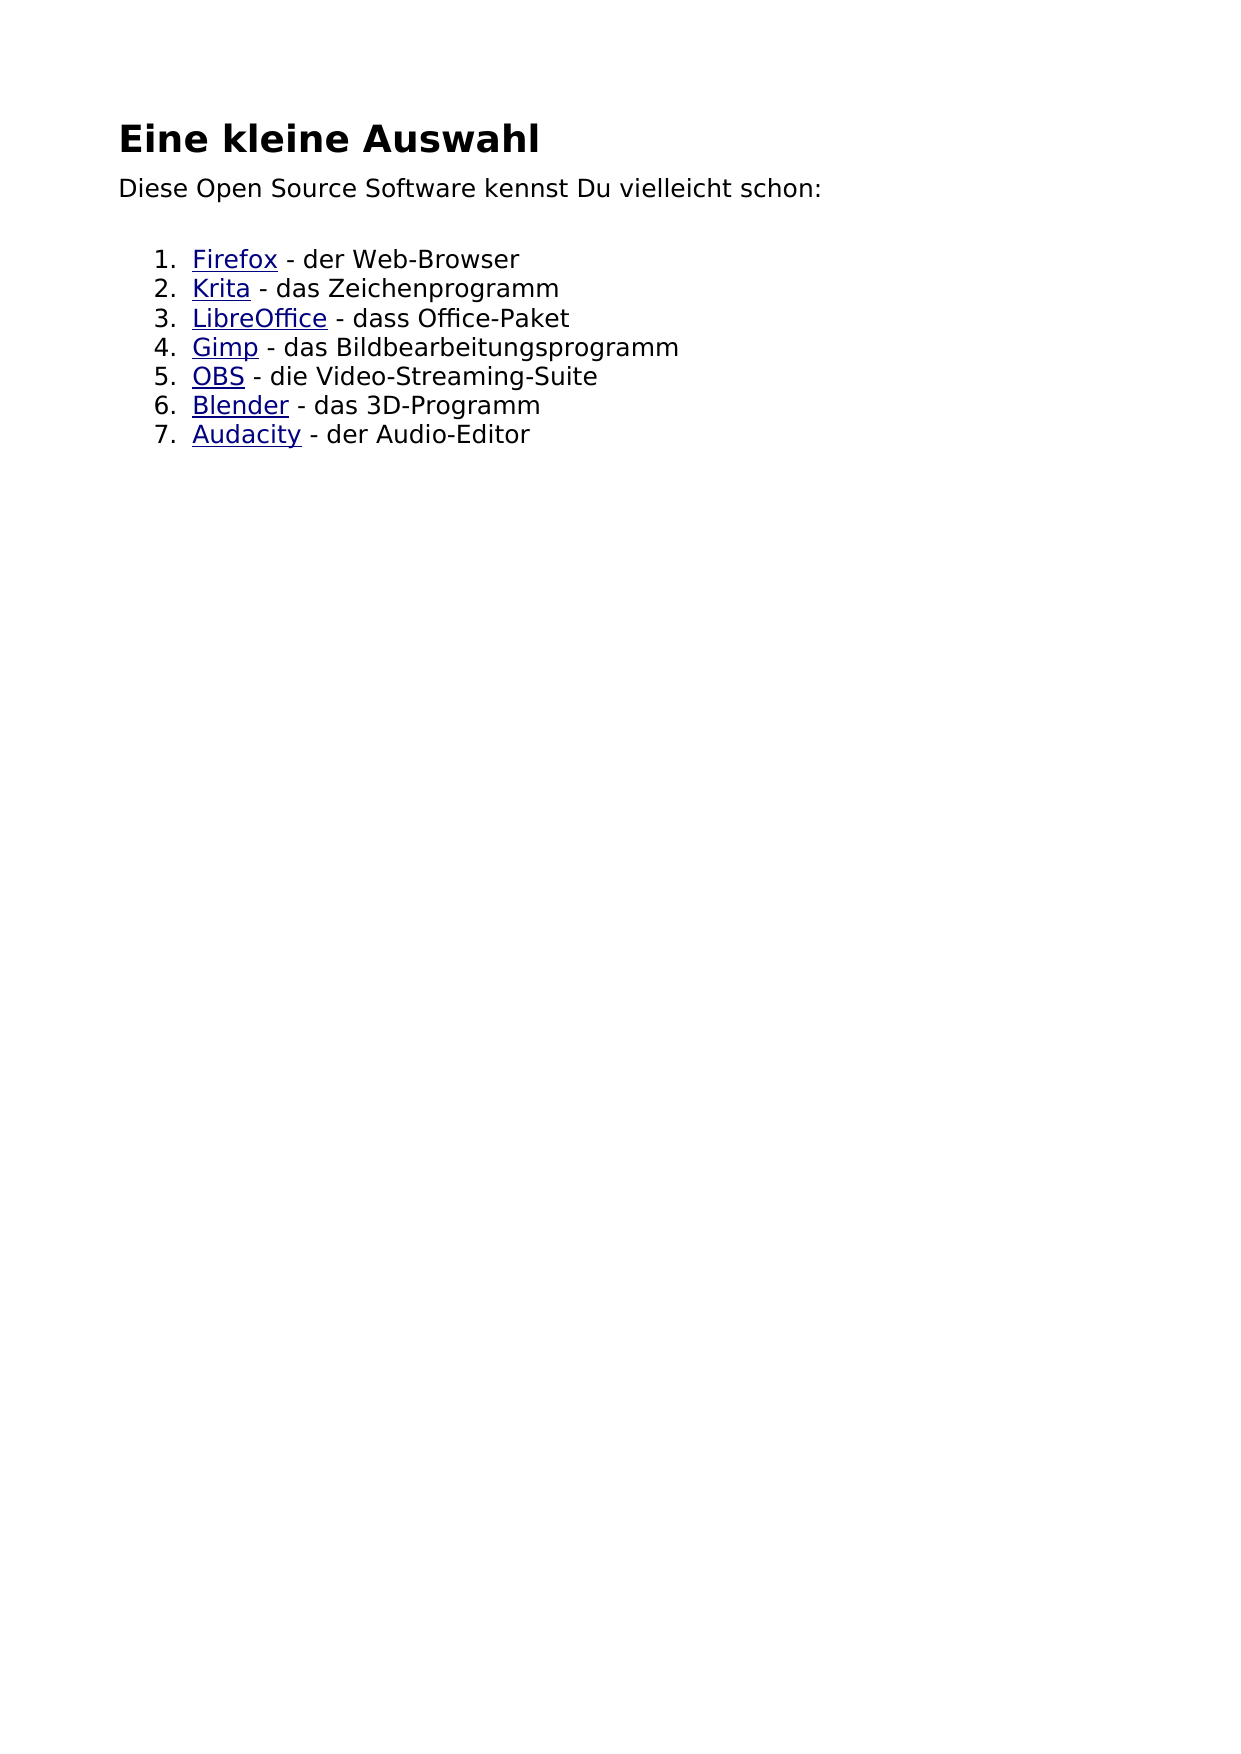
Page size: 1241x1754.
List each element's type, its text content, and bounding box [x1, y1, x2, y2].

list LibreOffice - dass Office-Paket [177, 304, 1122, 333]
list Gimp - das Bildbearbeitungsprogramm [177, 333, 1122, 362]
text Diese Open Source Software kennst Du vielleicht schon: [118, 174, 1122, 203]
list OBS - die Video-Streaming-Suite [177, 362, 1122, 391]
list Blender - das 3D-Programm [177, 391, 1122, 420]
subtitle Eine kleine Auswahl [118, 118, 1122, 162]
list Krita - das Zeichenprogramm [177, 274, 1122, 304]
list Audacity - der Audio-Editor [177, 420, 1122, 449]
list Firefox - der Web-Browser [177, 245, 1122, 274]
